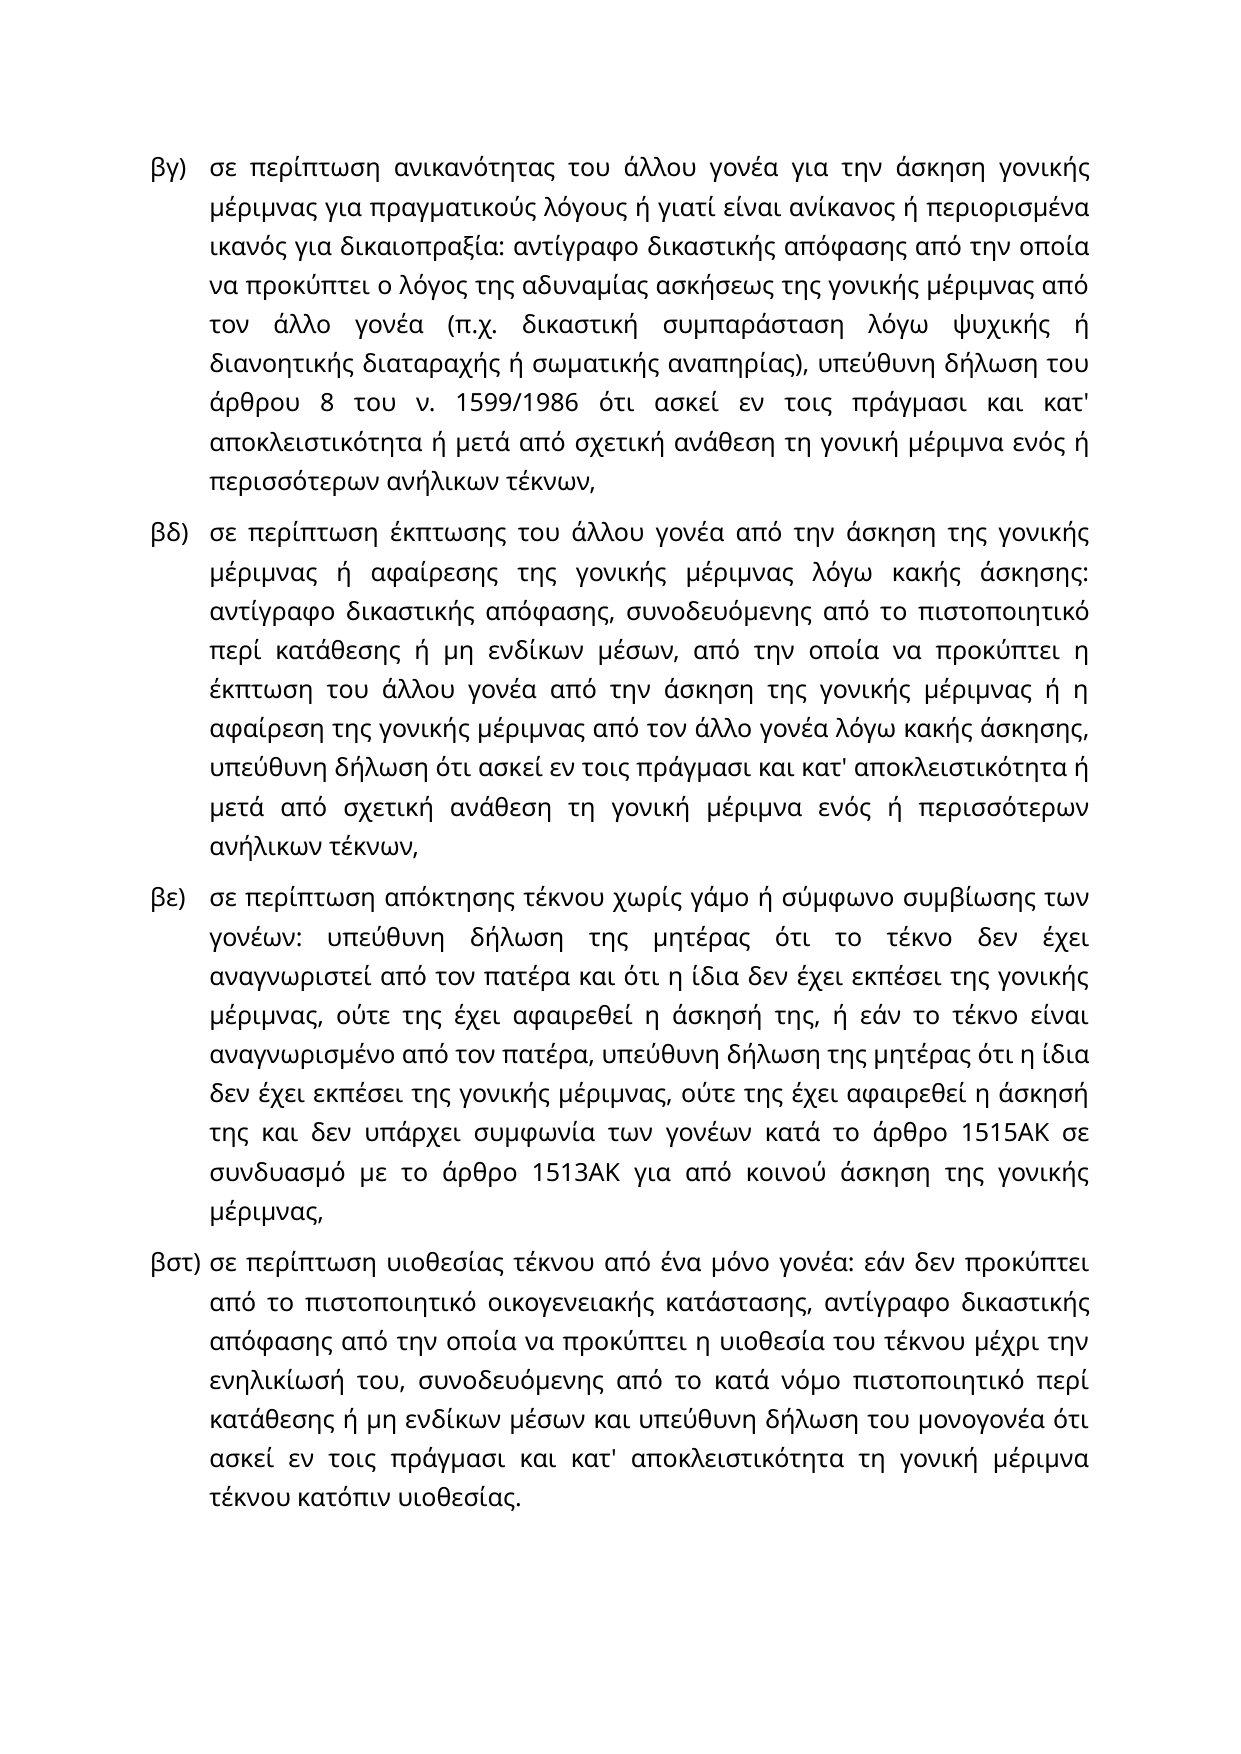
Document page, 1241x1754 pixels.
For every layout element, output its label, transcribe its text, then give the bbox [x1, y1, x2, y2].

list βε) σε περίπτωση απόκτησης τέκνου χωρίς γάμο ή σύμφωνο συμβίωσης των γονέων: υπεύθυνη δήλωση της μητέρας ότι το τέκνο δεν έχει αναγνωριστεί από τον πατέρα και ότι η ίδια δεν έχει εκπέσει της γονικής μέριμνας, ούτε της έχει αφαιρεθεί η άσκησή της, ή εάν το τέκνο είναι αναγνωρισμένο από τον πατέρα, υπεύθυνη δήλωση της μητέρας ότι η ίδια δεν έχει εκπέσει της γονικής μέριμνας, ούτε της έχει αφαιρεθεί η άσκησή της και δεν υπάρχει συμφωνία των γονέων κατά το άρθρο 1515ΑΚ σε συνδυασμό με το άρθρο 1513ΑΚ για από κοινού άσκηση της γονικής μέριμνας, [150, 880, 1090, 1227]
list βγ) σε περίπτωση ανικανότητας του άλλου γονέα για την άσκηση γονικής μέριμνας για πραγματικούς λόγους ή γιατί είναι ανίκανος ή περιορισμένα ικανός για δικαιοπραξία: αντίγραφο δικαστικής απόφασης από την οποία να προκύπτει ο λόγος της αδυναμίας ασκήσεως της γονικής μέριμνας από τον άλλο γονέα (π.χ. δικαστική συμπαράσταση λόγω ψυχικής ή διανοητικής διαταραχής ή σωματικής αναπηρίας), υπεύθυνη δήλωση του άρθρου 8 του ν. 1599/1986 ότι ασκεί εν τοις πράγμασι και κατ' αποκλειστικότητα ή μετά από σχετική ανάθεση τη γονική μέριμνα ενός ή περισσότερων ανήλικων τέκνων, [150, 150, 1090, 497]
list βστ) σε περίπτωση υιοθεσίας τέκνου από ένα μόνο γονέα: εάν δεν προκύπτει από το πιστοποιητικό οικογενειακής κατάστασης, αντίγραφο δικαστικής απόφασης από την οποία να προκύπτει η υιοθεσία του τέκνου μέχρι την ενηλικίωσή του, συνοδευόμενης από το κατά νόμο πιστοποιητικό περί κατάθεσης ή μη ενδίκων μέσων και υπεύθυνη δήλωση του μονογονέα ότι ασκεί εν τοις πράγμασι και κατ' αποκλειστικότητα τη γονική μέριμνα τέκνου κατόπιν υιοθεσίας. [150, 1245, 1090, 1514]
list βδ) σε περίπτωση έκπτωσης του άλλου γονέα από την άσκηση της γονικής μέριμνας ή αφαίρεσης της γονικής μέριμνας λόγω κακής άσκησης: αντίγραφο δικαστικής απόφασης, συνοδευόμενης από το πιστοποιητικό περί κατάθεσης ή μη ενδίκων μέσων, από την οποία να προκύπτει η έκπτωση του άλλου γονέα από την άσκηση της γονικής μέριμνας ή η αφαίρεση της γονικής μέριμνας από τον άλλο γονέα λόγω κακής άσκησης, υπεύθυνη δήλωση ότι ασκεί εν τοις πράγμασι και κατ' αποκλειστικότητα ή μετά από σχετική ανάθεση τη γονική μέριμνα ενός ή περισσότερων ανήλικων τέκνων, [150, 515, 1090, 862]
